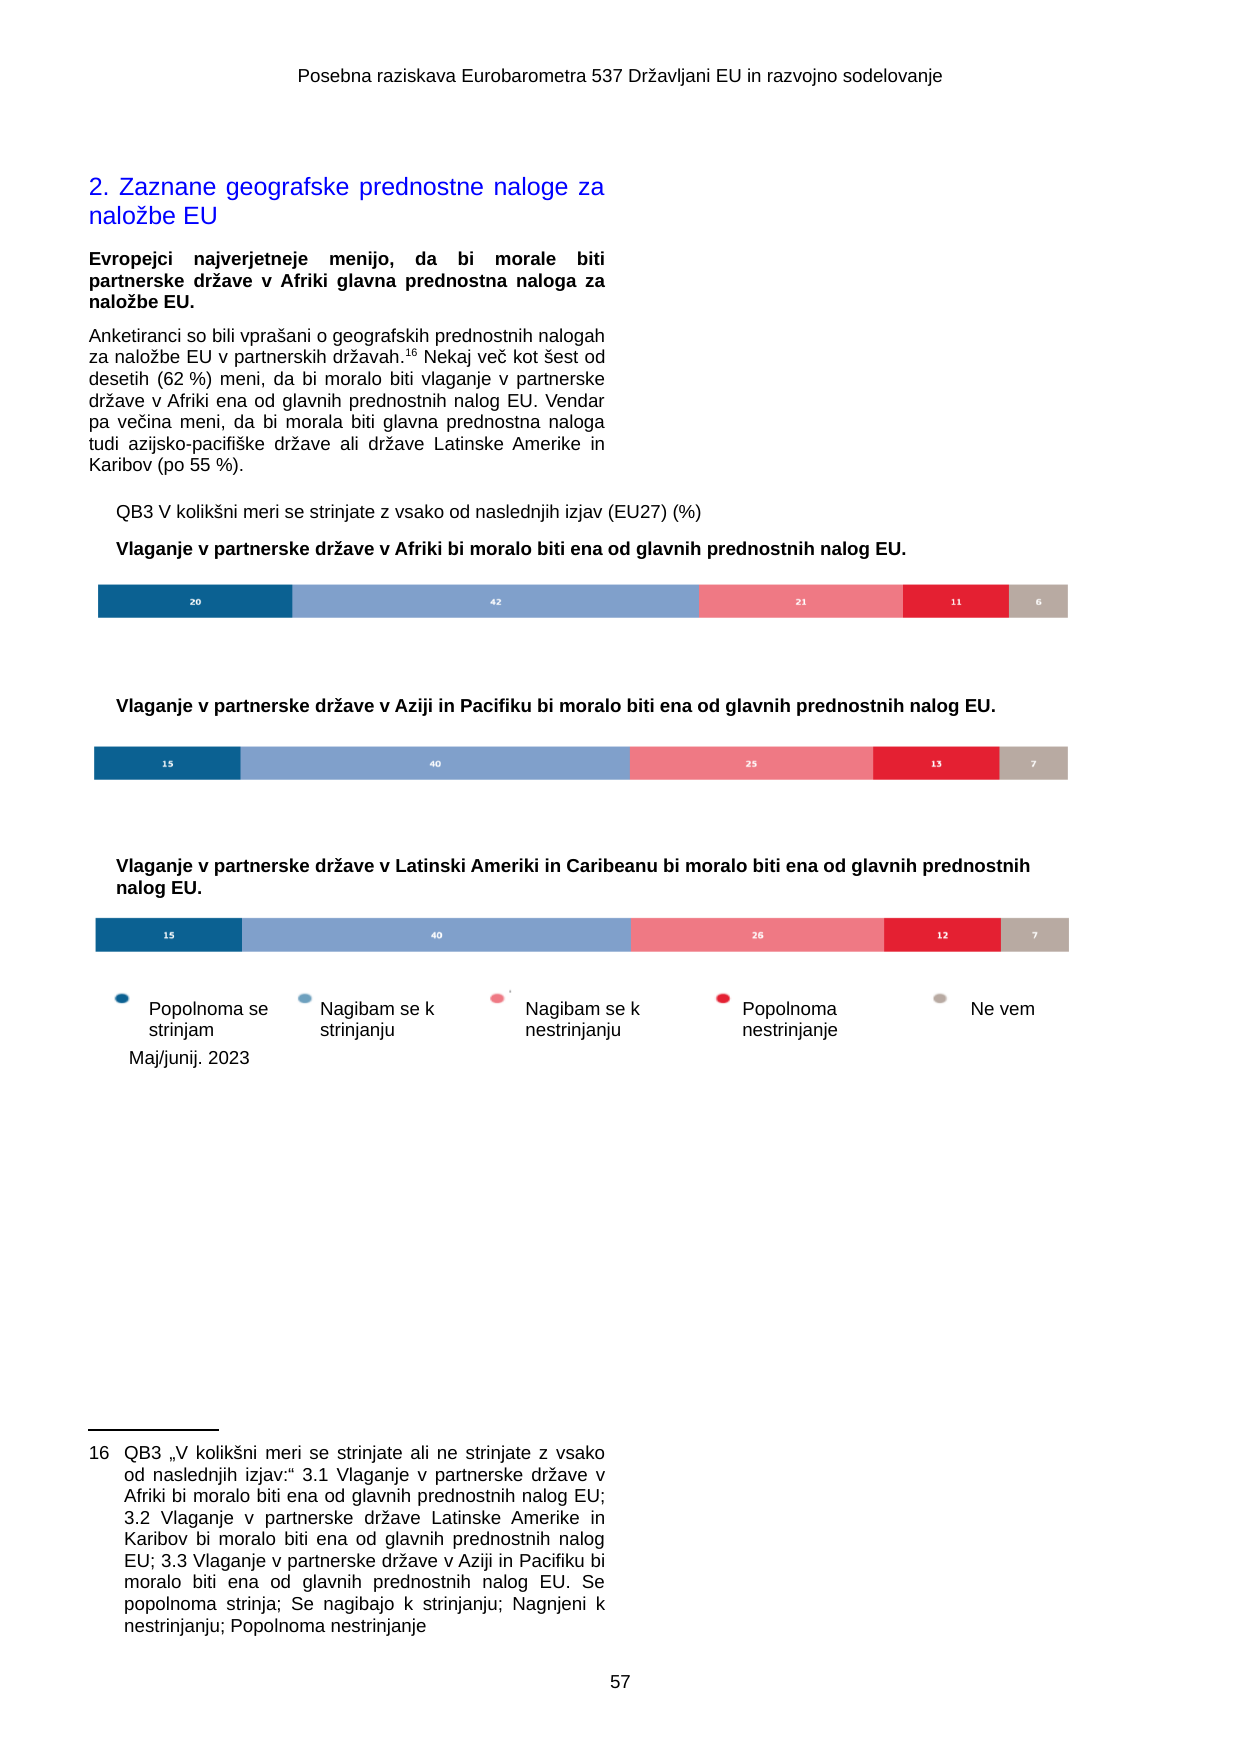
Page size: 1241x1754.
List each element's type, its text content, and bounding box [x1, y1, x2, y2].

picture [93, 905, 1071, 957]
text QB3 „V kolikšni meri se strinjate ali ne strinjate z vsako od naslednjih izjav:“ 3.1 Vlaganje v partnerske države v Afriki bi moralo biti ena od glavnih prednostnih nalog EU; 3.2 Vlaganje v partnerske države Latinske Amerike in Karibov bi moralo biti ena od glavnih prednostnih nalog EU; 3.3 Vlaganje v partnerske države v Aziji in Pacifiku bi moralo biti ena od glavnih prednostnih nalog EU. Se popolnoma strinja; Se nagibajo k strinjanju; Nagnjeni k nestrinjanju; Popolnoma nestrinjanje [88, 1442, 605, 1636]
text Evropejci najverjetneje menijo, da bi morale biti partnerske države v Afriki glavna prednostna naloga za naložbe EU. [88, 248, 605, 313]
picture [87, 978, 956, 1021]
subtitle 2. Zaznane geografske prednostne naloge za naložbe EU [88, 172, 605, 230]
picture [91, 736, 1071, 790]
text Anketiranci so bili vprašani o geografskih prednostnih nalogah za naložbe EU v partnerskih državah. Nekaj več kot šest od desetih (62 %) meni, da bi moralo biti vlaganje v partnerske države v Afriki ena od glavnih prednostnih nalog EU. Vendar pa večina meni, da bi morala biti glavna prednostna naloga tudi azijsko-pacifiške države ali države Latinske Amerike in Karibov (po 55 %). [88, 325, 605, 476]
picture [88, 566, 1071, 640]
